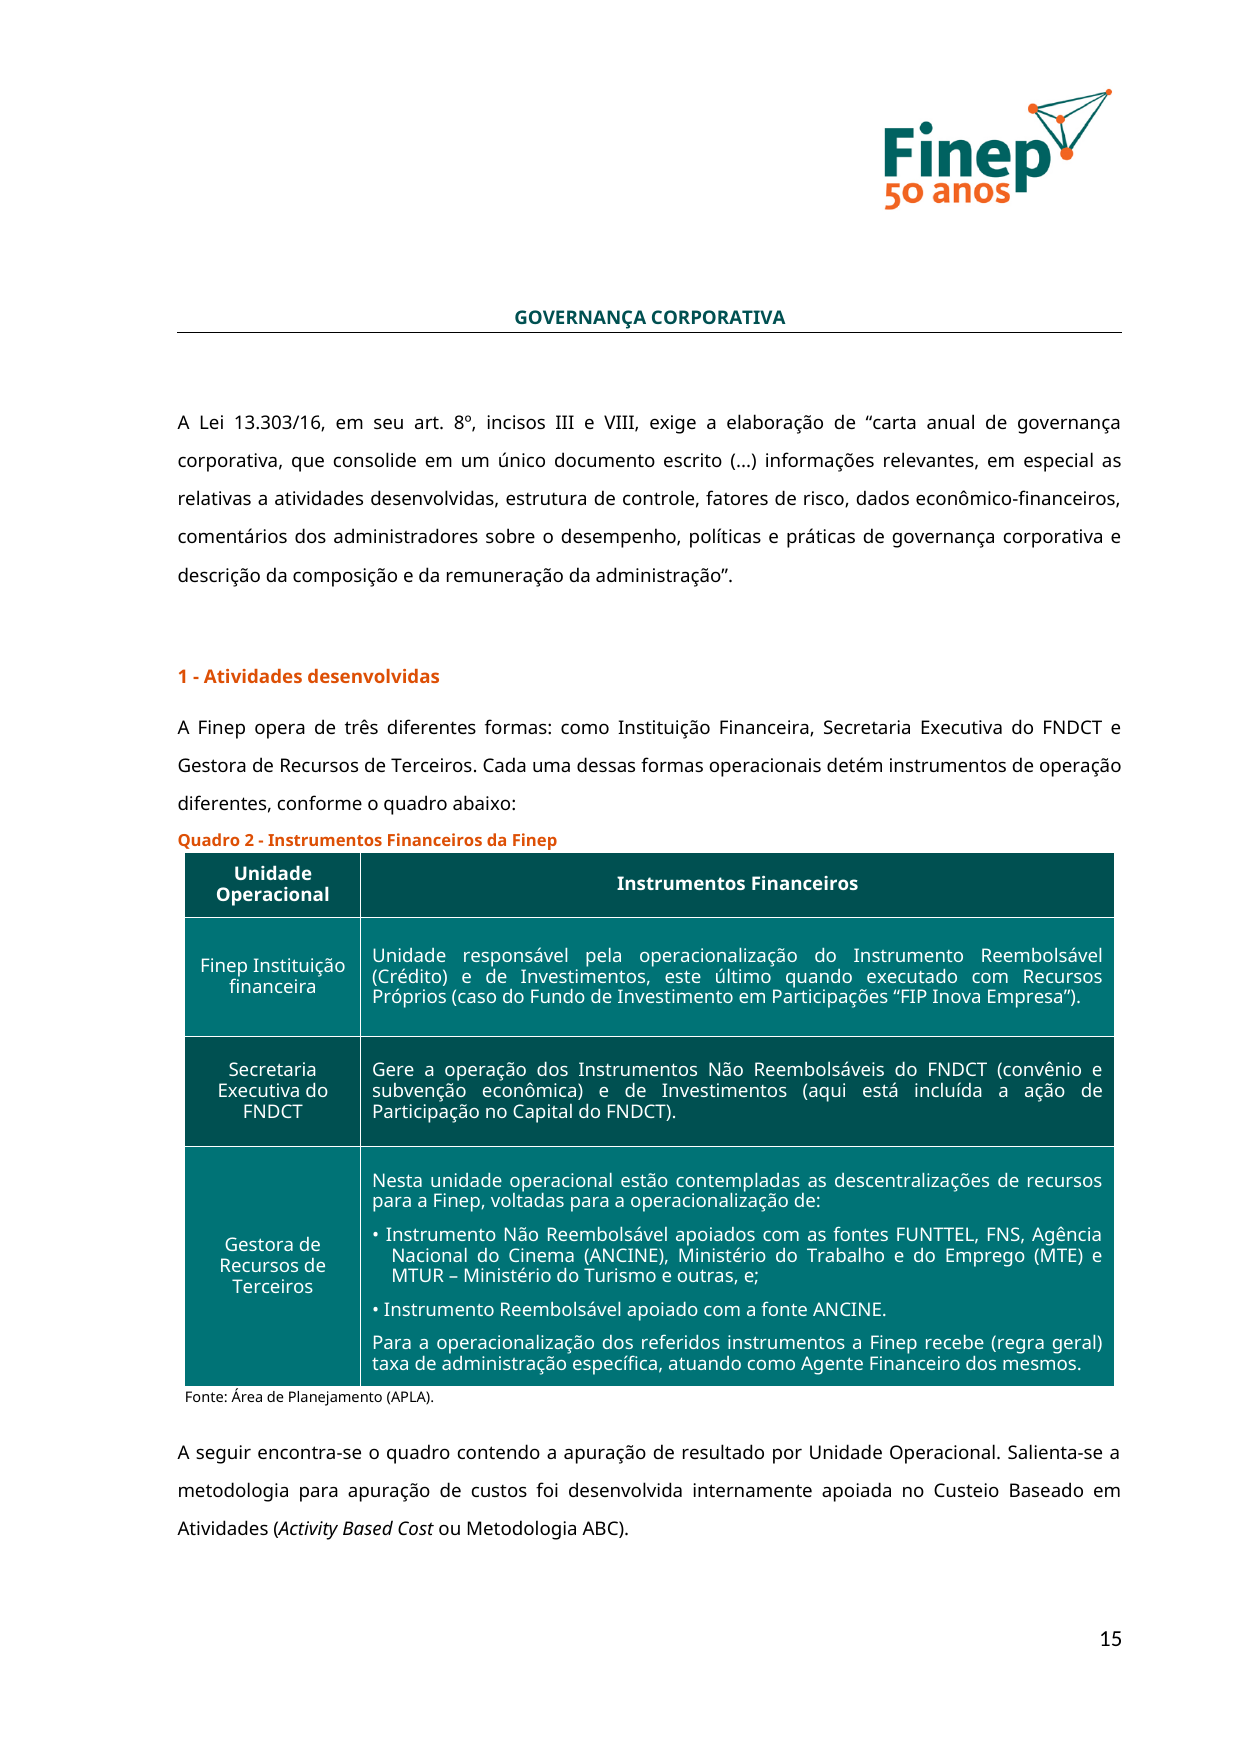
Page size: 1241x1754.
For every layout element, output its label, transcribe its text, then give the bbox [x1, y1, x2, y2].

text GOVERNANÇA CORPORATIVA [177, 304, 1122, 332]
table_cell Gere a operação dos Instrumentos Não Reembolsáveis do FNDCT (convênio e subvenção econômica) e de Investimentos (aqui está incluída a ação de Participação no Capital do FNDCT). [361, 1037, 1114, 1146]
text Quadro 2 - Instrumentos Financeiros da Finep [177, 829, 1122, 851]
table_header Unidade Operacional [185, 853, 360, 917]
table_cell Secretaria Executiva do FNDCT [185, 1037, 360, 1146]
text A Finep opera de três diferentes formas: como Instituição Financeira, Secretaria Executiva do FNDCT e Gestora de Recursos de Terceiros. Cada uma dessas formas operacionais detém instrumentos de operação diferentes, conforme o quadro abaixo: [177, 714, 1122, 816]
text Fonte: Área de Planejamento (APLA). [177, 1387, 1122, 1407]
text A Lei 13.303/16, em seu art. 8º, incisos III e VIII, exige a elaboração de “carta anual de governança corporativa, que consolide em um único documento escrito (...) informações relevantes, em especial as relativas a atividades desenvolvidas, estrutura de controle, fatores de risco, dados econômico-financeiros, comentários dos administradores sobre o desempenho, políticas e práticas de governança corporativa e descrição da composição e da remuneração da administração”. [177, 409, 1122, 587]
table_cell Gestora de Recursos de Terceiros [185, 1147, 360, 1386]
table_cell Finep Instituição financeira [185, 918, 360, 1036]
table_cell Unidade responsável pela operacionalização do Instrumento Reembolsável (Crédito) e de Investimentos, este último quando executado com Recursos Próprios (caso do Fundo de Investimento em Participações “FIP Inova Empresa”). [361, 918, 1114, 1036]
table_cell Nesta unidade operacional estão contempladas as descentralizações de recursos para a Finep, voltadas para a operacionalização de: • Instrumento Não Reembolsável apoiados com as fontes FUNTTEL, FNS, Agência Nacional do Cinema (ANCINE), Ministério do Trabalho e do Emprego (MTE) e MTUR – Ministério do Turismo e outras, e; • Instrumento Reembolsável apoiado com a fonte ANCINE. Para a operacionalização dos referidos instrumentos a Finep recebe (regra geral) taxa de administração específica, atuando como Agente Financeiro dos mesmos. [361, 1147, 1114, 1386]
table_header Instrumentos Financeiros [361, 853, 1114, 917]
text 1 - Atividades desenvolvidas [177, 663, 1122, 689]
text A seguir encontra-se o quadro contendo a apuração de resultado por Unidade Operacional. Salienta-se a metodologia para apuração de custos foi desenvolvida internamente apoiada no Custeio Baseado em Atividades (Activity Based Cost ou Metodologia ABC). [177, 1439, 1122, 1541]
